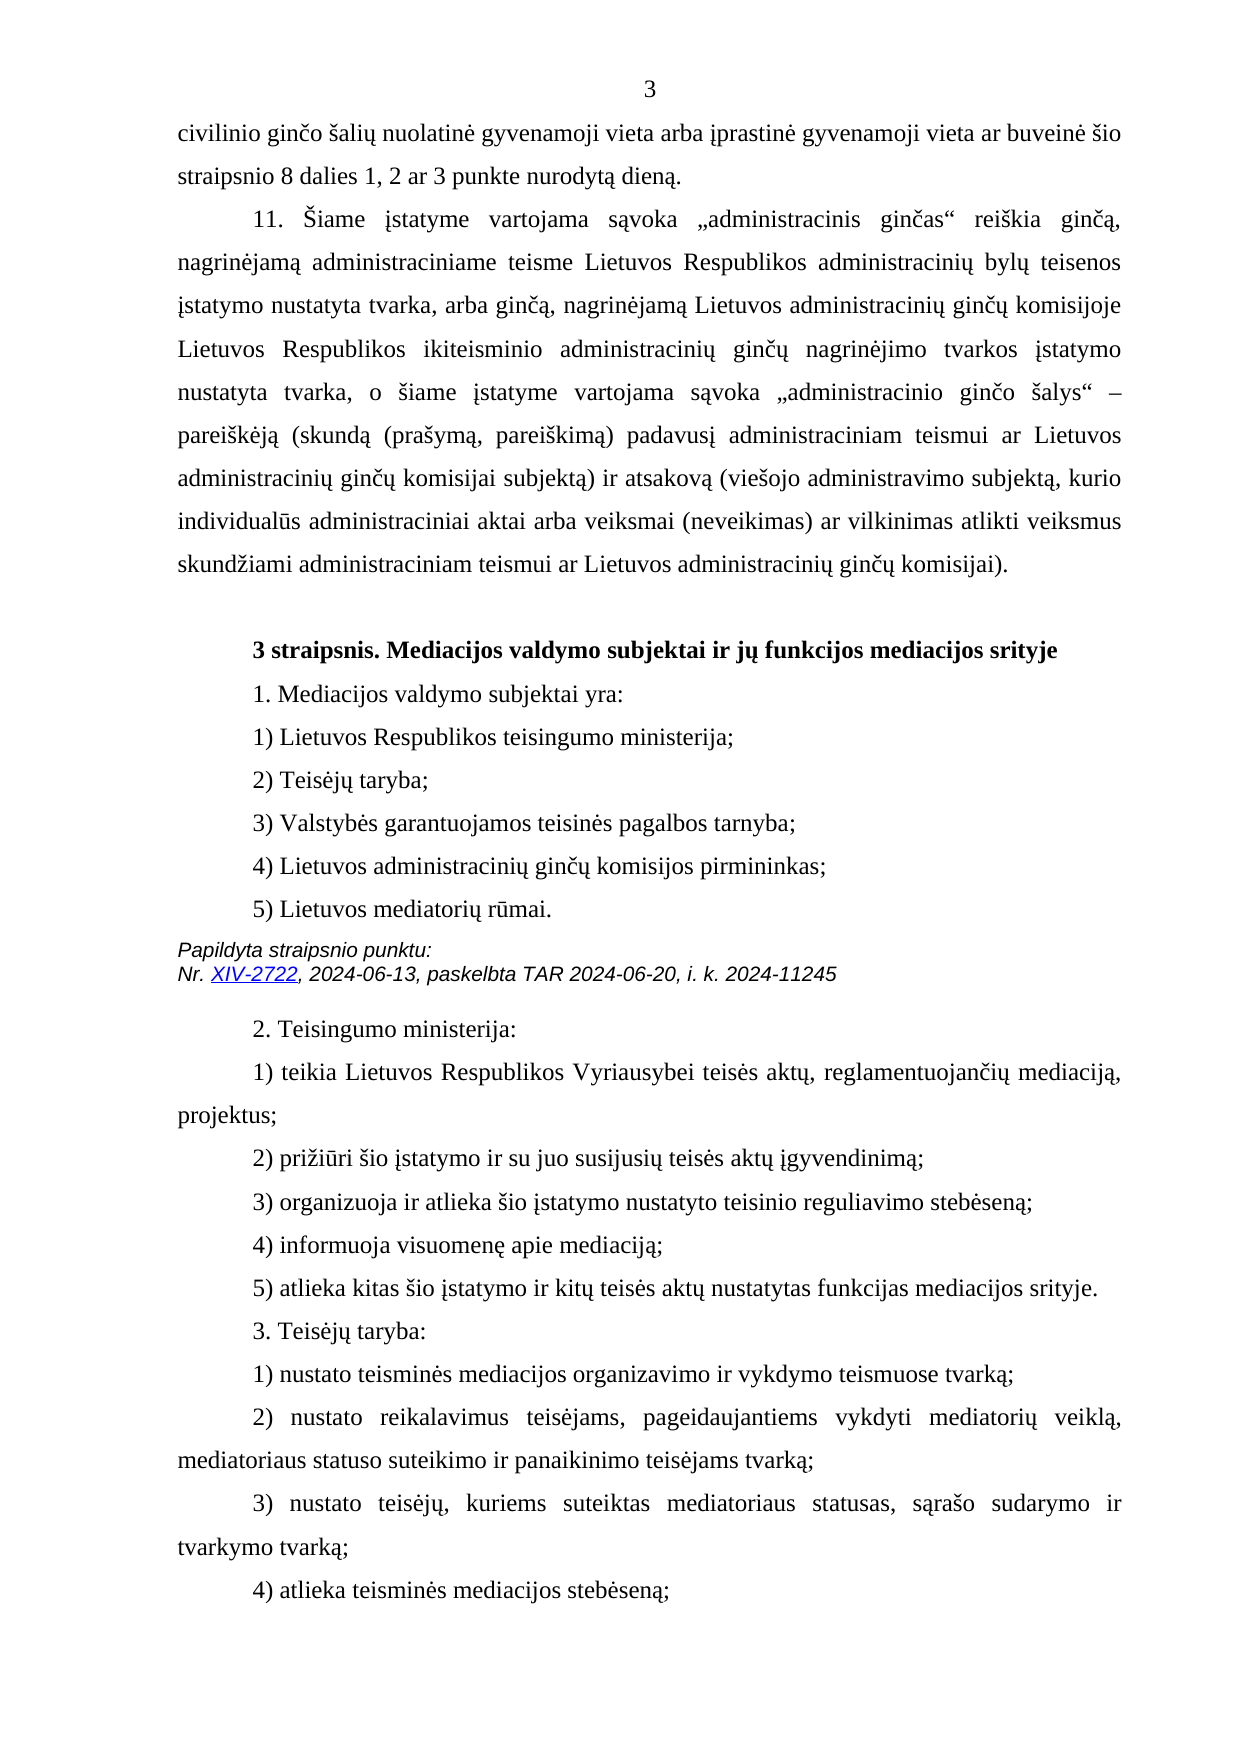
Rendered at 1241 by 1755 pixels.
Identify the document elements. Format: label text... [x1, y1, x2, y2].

text 5) atlieka kitas šio įstatymo ir kitų teisės aktų nustatytas funkcijas mediacijos srityje. [177, 1273, 1122, 1302]
text 3. Teisėjų taryba: [177, 1316, 1122, 1345]
text 5) Lietuvos mediatorių rūmai. [177, 894, 1122, 923]
text 1) Lietuvos Respublikos teisingumo ministerija; [177, 722, 1122, 751]
text 4) Lietuvos administracinių ginčų komisijos pirmininkas; [177, 851, 1122, 880]
text 4) informuoja visuomenę apie mediaciją; [177, 1230, 1122, 1258]
text civilinio ginčo šalių nuolatinė gyvenamoji vieta arba įprastinė gyvenamoji vieta ar buveinė šio straipsnio 8 dalies 1, 2 ar 3 punkte nurodytą dieną. [177, 118, 1122, 190]
text 2) nustato reikalavimus teisėjams, pageidaujantiems vykdyti mediatorių veiklą, mediatoriaus statuso suteikimo ir panaikinimo teisėjams tvarką; [177, 1402, 1122, 1474]
text 1. Mediacijos valdymo subjektai yra: [177, 679, 1122, 707]
text 3) organizuoja ir atlieka šio įstatymo nustatyto teisinio reguliavimo stebėseną; [177, 1187, 1122, 1215]
text 2. Teisingumo ministerija: [177, 1014, 1122, 1043]
text 1) nustato teisminės mediacijos organizavimo ir vykdymo teismuose tvarką; [177, 1359, 1122, 1388]
text Papildyta straipsnio punktu: [177, 937, 1122, 961]
text 1) teikia Lietuvos Respublikos Vyriausybei teisės aktų, reglamentuojančių mediaciją, projektus; [177, 1057, 1122, 1129]
text 3) nustato teisėjų, kuriems suteiktas mediatoriaus statusas, sąrašo sudarymo ir tvarkymo tvarką; [177, 1488, 1122, 1560]
text 2) Teisėjų taryba; [177, 765, 1122, 794]
text 2) prižiūri šio įstatymo ir su juo susijusių teisės aktų įgyvendinimą; [177, 1143, 1122, 1172]
text 11. Šiame įstatyme vartojama sąvoka „administracinis ginčas“ reiškia ginčą, nagrinėjamą administraciniame teisme Lietuvos Respublikos administracinių bylų teisenos įstatymo nustatyta tvarka, arba ginčą, nagrinėjamą Lietuvos administracinių ginčų komisijoje Lietuvos Respublikos ikiteisminio administracinių ginčų nagrinėjimo tvarkos įstatymo nustatyta tvarka, o šiame įstatyme vartojama sąvoka „administracinio ginčo šalys“ – pareiškėją (skundą (prašymą, pareiškimą) padavusį administraciniam teismui ar Lietuvos administracinių ginčų komisijai subjektą) ir atsakovą (viešojo administravimo subjektą, kurio individualūs administraciniai aktai arba veiksmai (neveikimas) ar vilkinimas atlikti veiksmus skundžiami administraciniam teismui ar Lietuvos administracinių ginčų komisijai). [177, 204, 1122, 578]
text 3 straipsnis. Mediacijos valdymo subjektai ir jų funkcijos mediacijos srityje [177, 636, 1122, 664]
text Nr. XIV-2722, 2024-06-13, paskelbta TAR 2024-06-20, i. k. 2024-11245 [177, 961, 1122, 985]
text 3) Valstybės garantuojamos teisinės pagalbos tarnyba; [177, 808, 1122, 837]
text 4) atlieka teisminės mediacijos stebėseną; [177, 1575, 1122, 1603]
